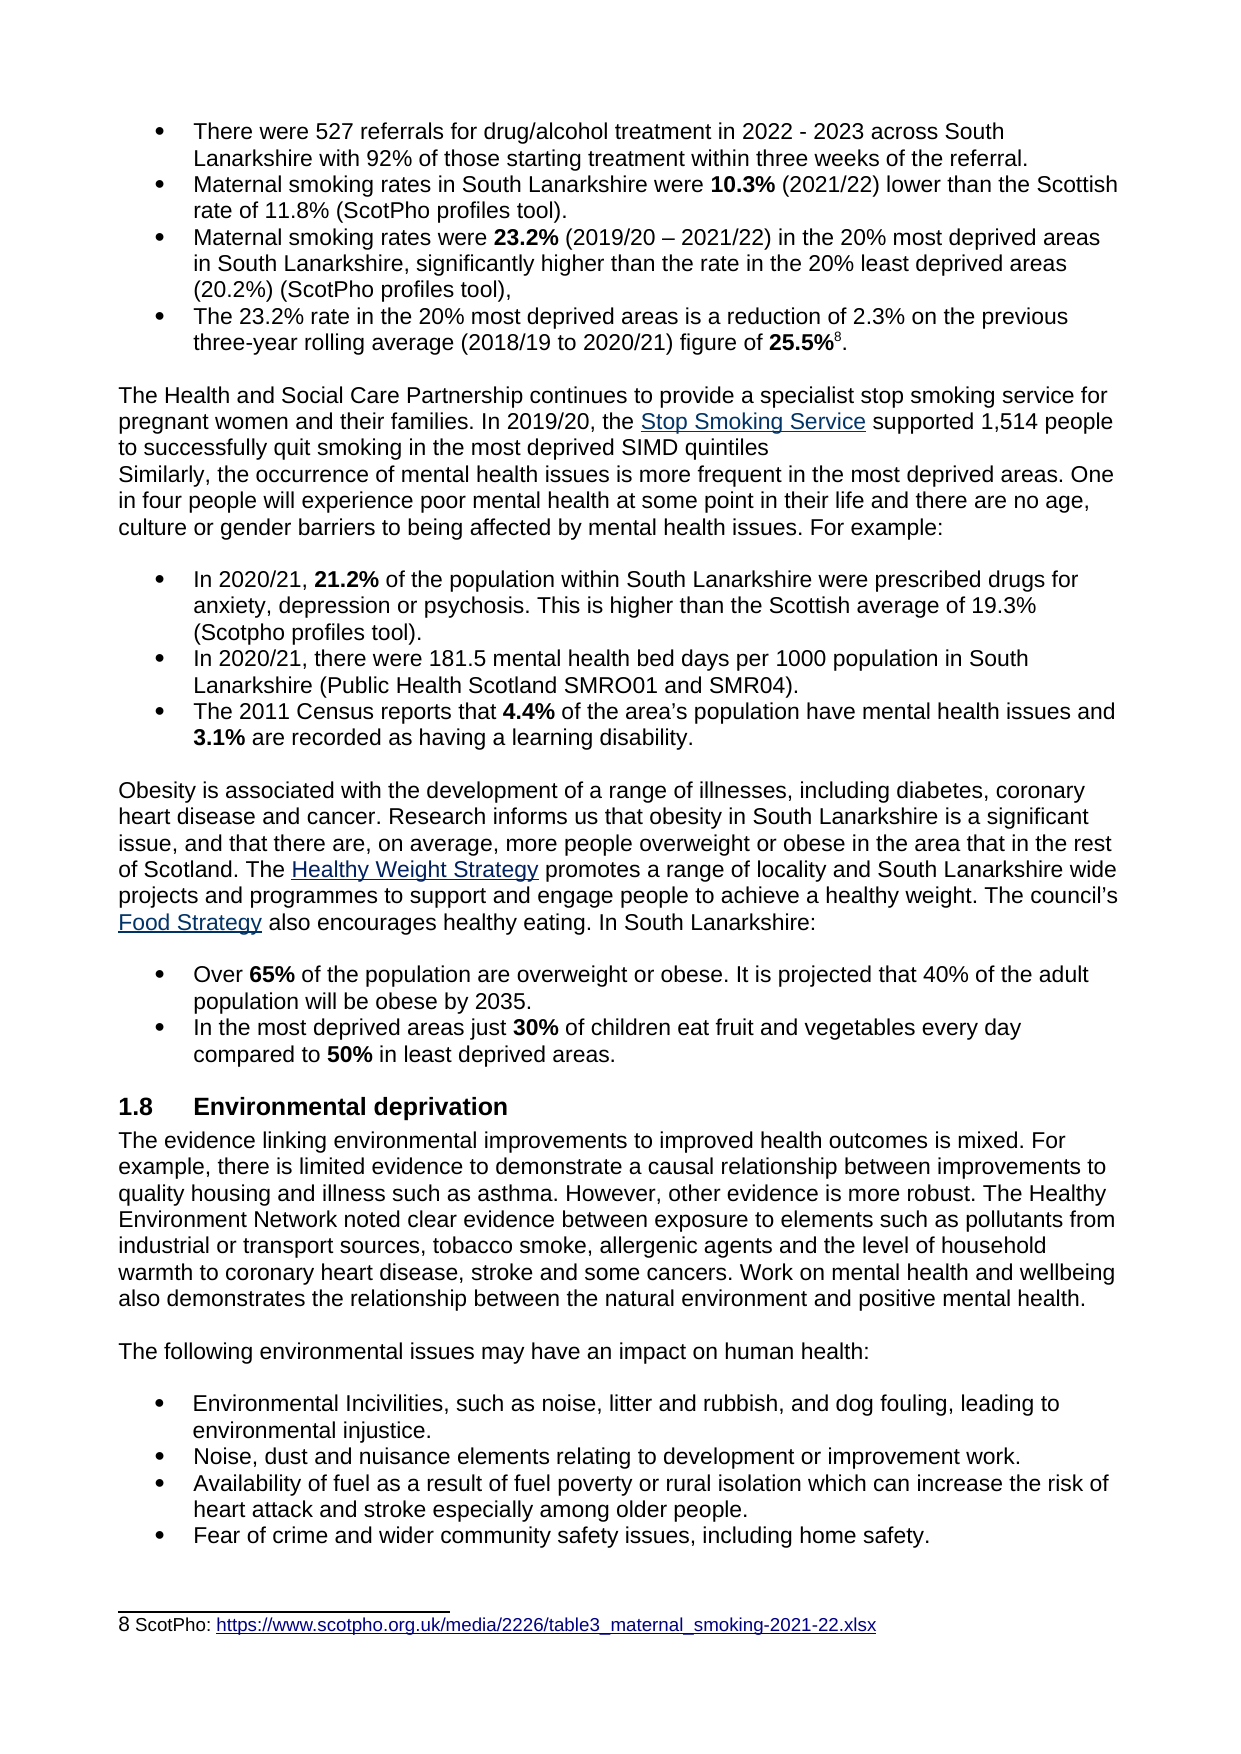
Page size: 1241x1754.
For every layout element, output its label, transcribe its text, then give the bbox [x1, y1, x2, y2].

list In 2020/21, there were 181.5 mental health bed days per 1000 population in South Lanarkshire (Public Health Scotland SMRO01 and SMR04). [156, 645, 1122, 698]
text The evidence linking environmental improvements to improved health outcomes is mixed. For example, there is limited evidence to demonstrate a causal relationship between improvements to quality housing and illness such as asthma. However, other evidence is more robust. The Healthy Environment Network noted clear evidence between exposure to elements such as pollutants from industrial or transport sources, tobacco smoke, allergenic agents and the level of household warmth to coronary heart disease, stroke and some cancers. Work on mental health and wellbeing also demonstrates the relationship between the natural environment and positive mental health. [118, 1127, 1122, 1311]
text The following environmental issues may have an impact on human health: [118, 1338, 1122, 1364]
list The 23.2% rate in the 20% most deprived areas is a reduction of 2.3% on the previous three-year rolling average (2018/19 to 2020/21) figure of 25.5%. [156, 303, 1122, 355]
text Similarly, the occurrence of mental health issues is more frequent in the most deprived areas. One in four people will experience poor mental health at some point in their life and there are no age, culture or gender barriers to being affected by mental health issues. For example: [118, 461, 1122, 540]
list Availability of fuel as a result of fuel poverty or rural isolation which can increase the risk of heart attack and stroke especially among older people. [156, 1469, 1122, 1522]
list Noise, dust and nuisance elements relating to development or improvement work. [156, 1443, 1122, 1469]
list Over 65% of the population are overweight or obese. It is projected that 40% of the adult population will be obese by 2035. [156, 961, 1122, 1014]
text The Health and Social Care Partnership continues to provide a specialist stop smoking service for pregnant women and their families. In 2019/20, the Stop Smoking Service supported 1,514 people to successfully quit smoking in the most deprived SIMD quintiles [118, 382, 1122, 461]
subtitle 1.8 Environmental deprivation [118, 1092, 1122, 1121]
list Maternal smoking rates were 23.2% (2019/20 – 2021/22) in the 20% most deprived areas in South Lanarkshire, significantly higher than the rate in the 20% least deprived areas (20.2%) (ScotPho profiles tool), [156, 223, 1122, 303]
list The 2011 Census reports that 4.4% of the area’s population have mental health issues and 3.1% are recorded as having a learning disability. [156, 698, 1122, 751]
list In the most deprived areas just 30% of children eat fruit and vegetables every day compared to 50% in least deprived areas. [156, 1014, 1122, 1067]
list ScotPho: https://www.scotpho.org.uk/media/2226/table3_maternal_smoking-2021-22.xlsx [118, 1612, 1122, 1636]
list There were 527 referrals for drug/alcohol treatment in 2022 - 2023 across South Lanarkshire with 92% of those starting treatment within three weeks of the referral. [156, 118, 1122, 171]
list Fear of crime and wider community safety issues, including home safety. [156, 1522, 1122, 1548]
text Obesity is associated with the development of a range of illnesses, including diabetes, coronary heart disease and cancer. Research informs us that obesity in South Lanarkshire is a significant issue, and that there are, on average, more people overweight or obese in the area that in the rest of Scotland. The Healthy Weight Strategy promotes a range of locality and South Lanarkshire wide projects and programmes to support and engage people to achieve a healthy weight. The council’s Food Strategy also encourages healthy eating. In South Lanarkshire: [118, 777, 1122, 935]
list Maternal smoking rates in South Lanarkshire were 10.3% (2021/22) lower than the Scottish rate of 11.8% (ScotPho profiles tool). [156, 171, 1122, 223]
list Environmental Incivilities, such as noise, litter and rubbish, and dog fouling, leading to environmental injustice. [155, 1390, 1122, 1443]
list In 2020/21, 21.2% of the population within South Lanarkshire were prescribed drugs for anxiety, depression or psychosis. This is higher than the Scottish average of 19.3% (Scotpho profiles tool). [156, 566, 1122, 645]
